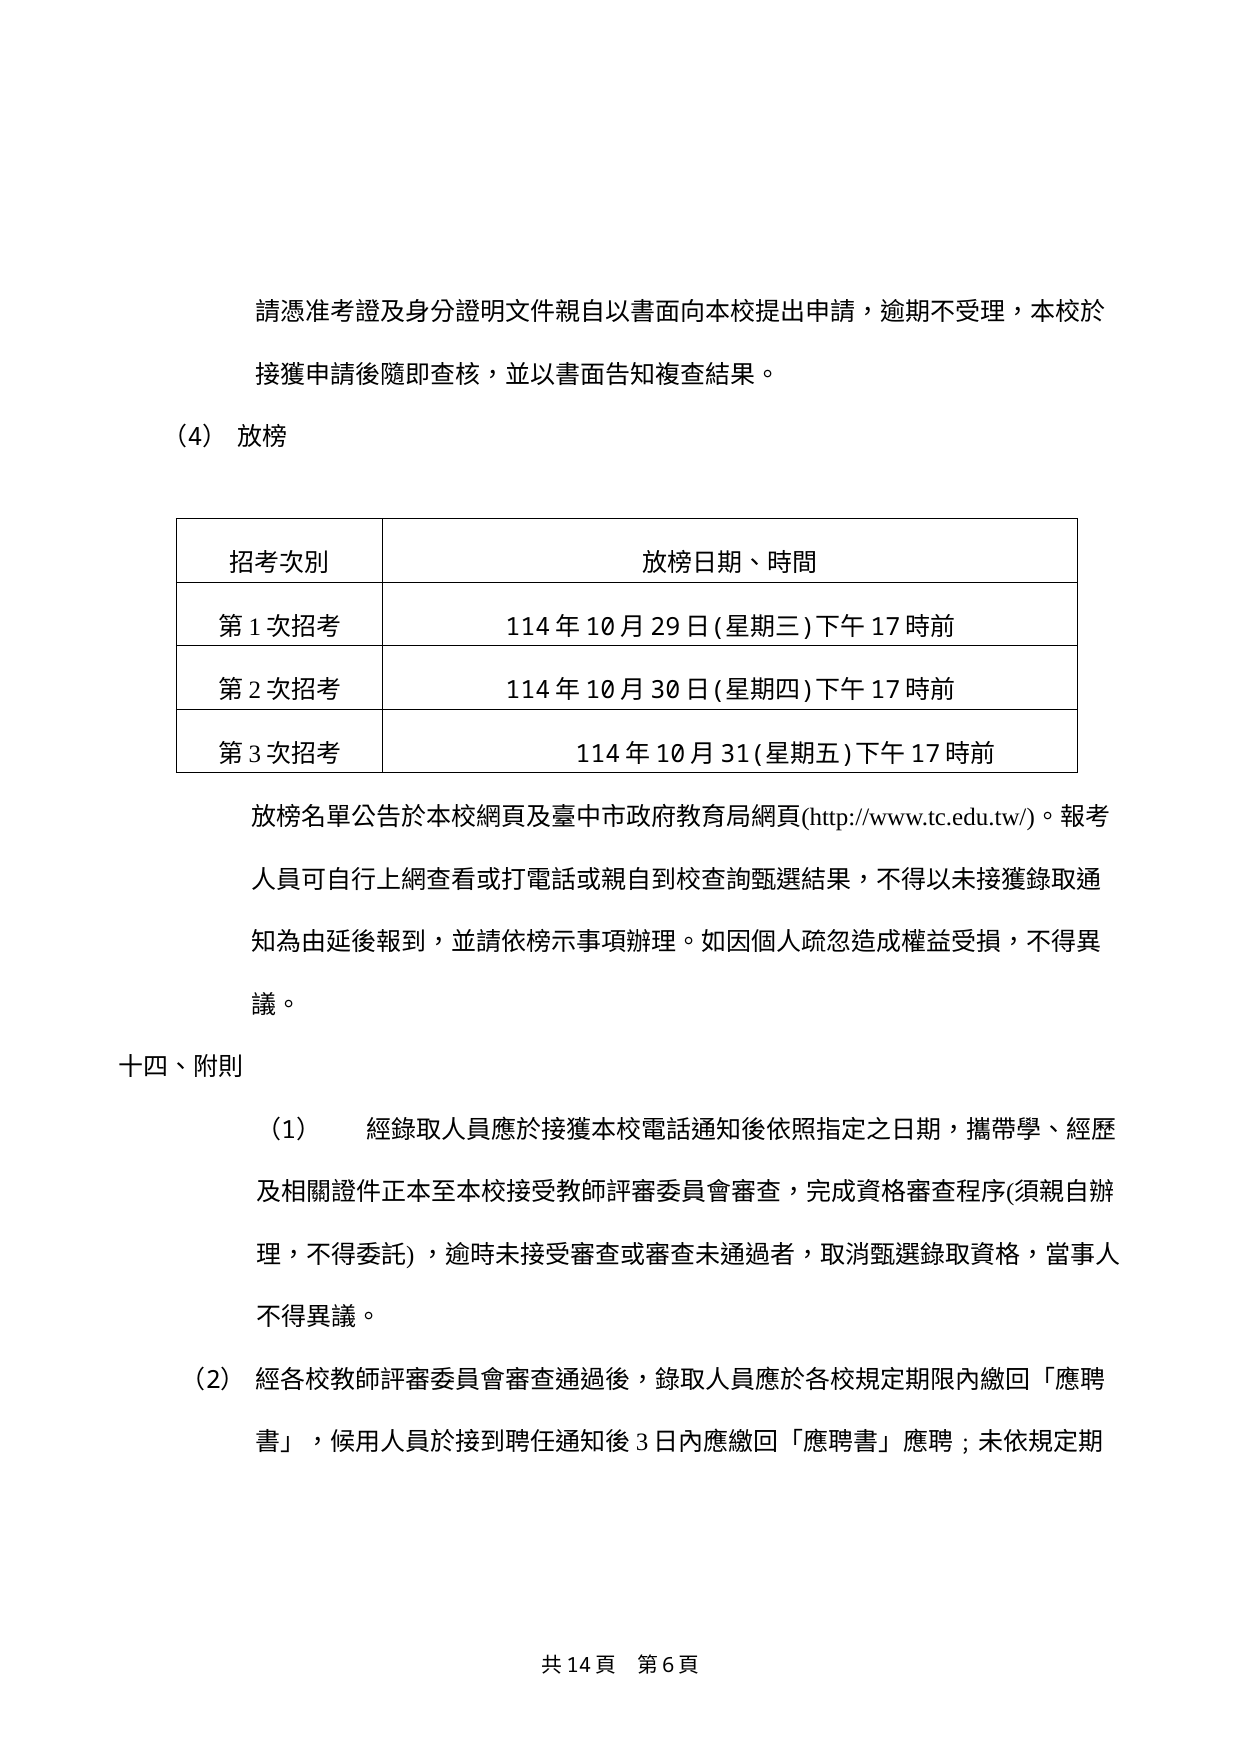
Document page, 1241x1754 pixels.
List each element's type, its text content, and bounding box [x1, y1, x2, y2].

list 經各校教師評審委員會審查通過後，錄取人員應於各校規定期限內繳回「應聘書」，候用人員於接到聘任通知後3日內應繳回「應聘書」應聘﹔未依規定期 [181, 1336, 1122, 1461]
table_cell 第1次招考 [177, 583, 382, 645]
text 放榜名單公告於本校網頁及臺中市政府教育局網頁(http://www.tc.edu.tw/)。報考人員可自行上網查看或打電話或親自到校查詢甄選結果，不得以未接獲錄取通知為由延後報到，並請依榜示事項辦理。如因個人疏忽造成權益受損，不得異議。 [251, 773, 1122, 1023]
table_cell 114年10月30日(星期四)下午17時前 [383, 646, 1077, 709]
table_header 放榜日期、時間 [383, 519, 1077, 582]
table_header 招考次別 [177, 519, 382, 582]
table_cell 114年10月29日(星期三)下午17時前 [383, 583, 1077, 645]
list 經錄取人員應於接獲本校電話通知後依照指定之日期，攜帶學、經歷及相關證件正本至本校接受教師評審委員會審查，完成資格審查程序(須親自辦理，不得委託) ，逾時未接受審查或審查未通過者，取消甄選錄取資格，當事人不得異議。 [256, 1086, 1122, 1336]
text 請憑准考證及身分證明文件親自以書面向本校提出申請，逾期不受理，本校於接獲申請後隨即查核，並以書面告知複查結果。 [256, 268, 1122, 393]
table_cell 第3次招考 [177, 710, 382, 772]
table_cell 114年10月31(星期五)下午17時前 [383, 710, 1077, 772]
list 放榜 [162, 393, 1122, 456]
table_cell 第2次招考 [177, 646, 382, 709]
text 十四、附則 [118, 1023, 1122, 1086]
